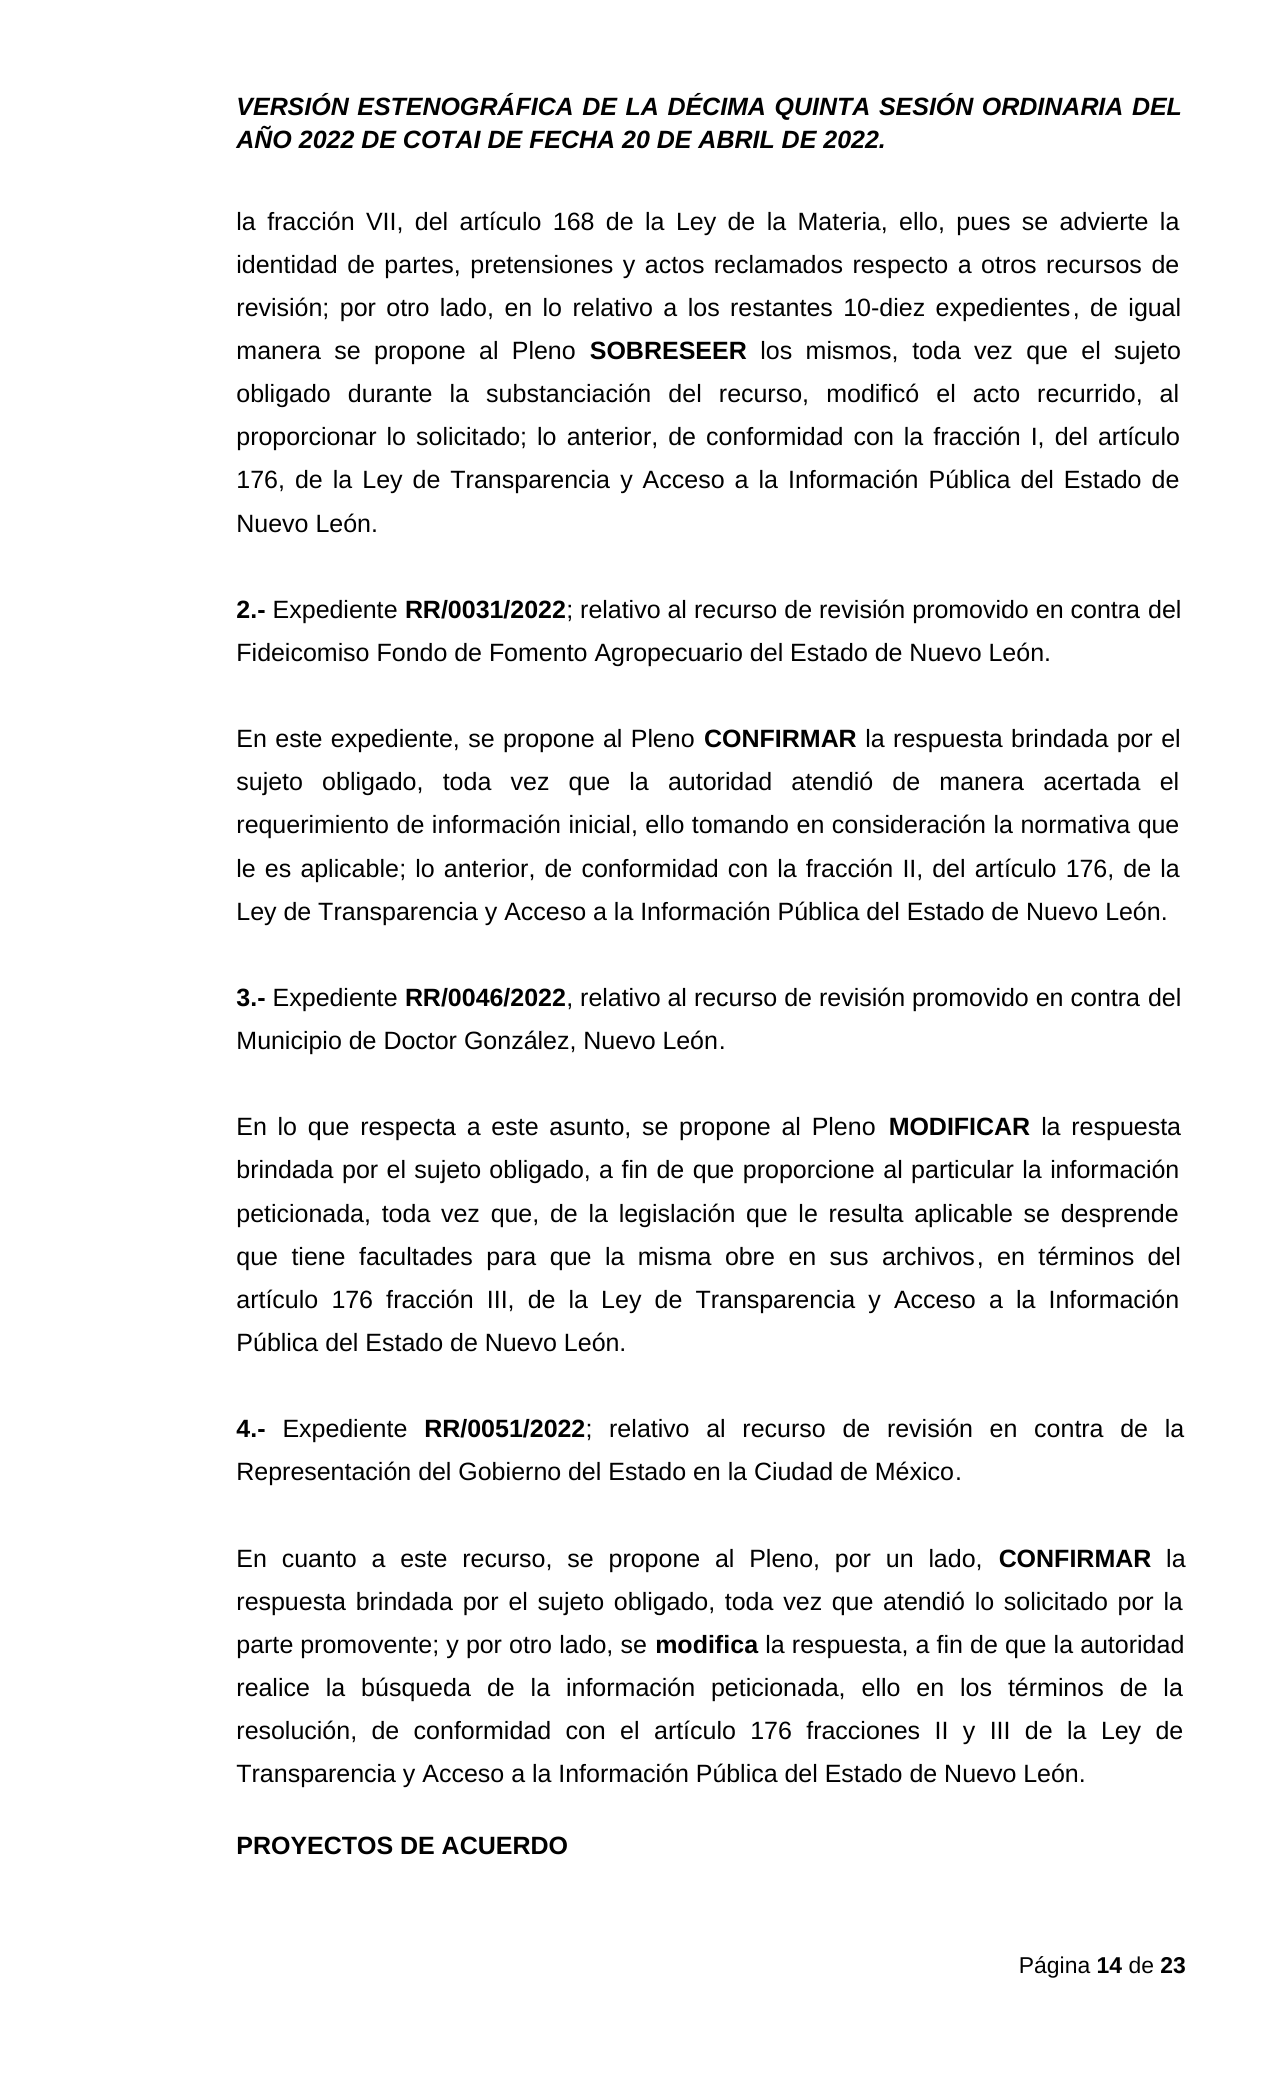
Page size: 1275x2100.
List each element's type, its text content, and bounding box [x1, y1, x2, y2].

text PROYECTOS DE ACUERDO [236, 1831, 1186, 1860]
text 2.- Expediente RR/0031/2022; relativo al recurso de revisión promovido en contra del Fideicomiso Fondo de Fomento Agropecuario del Estado de Nuevo León. [236, 595, 1181, 667]
text la fracción VII, del artículo 168 de la Ley de la Materia, ello, pues se advierte la identidad de partes, pretensiones y actos reclamados respecto a otros recursos de revisión; por otro lado, en lo relativo a los restantes 10-diez expedientes, de igual manera se propone al Pleno SOBRESEER los mismos, toda vez que el sujeto obligado durante la substanciación del recurso, modificó el acto recurrido, al proporcionar lo solicitado; lo anterior, de conformidad con la fracción I, del artículo 176, de la Ley de Transparencia y Acceso a la Información Pública del Estado de Nuevo León. [236, 207, 1181, 537]
text 3.- Expediente RR/0046/2022, relativo al recurso de revisión promovido en contra del Municipio de Doctor González, Nuevo León. [236, 983, 1181, 1055]
text En cuanto a este recurso, se propone al Pleno, por un lado, CONFIRMAR la respuesta brindada por el sujeto obligado, toda vez que atendió lo solicitado por la parte promovente; y por otro lado, se modifica la respuesta, a fin de que la autoridad realice la búsqueda de la información peticionada, ello en los términos de la resolución, de conformidad con el artículo 176 fracciones II y III de la Ley de Transparencia y Acceso a la Información Pública del Estado de Nuevo León. [236, 1544, 1186, 1788]
text 4.- Expediente RR/0051/2022; relativo al recurso de revisión en contra de la Representación del Gobierno del Estado en la Ciudad de México. [236, 1414, 1186, 1486]
text En lo que respecta a este asunto, se propone al Pleno MODIFICAR la respuesta brindada por el sujeto obligado, a fin de que proporcione al particular la información peticionada, toda vez que, de la legislación que le resulta aplicable se desprende que tiene facultades para que la misma obre en sus archivos, en términos del artículo 176 fracción III, de la Ley de Transparencia y Acceso a la Información Pública del Estado de Nuevo León. [236, 1112, 1181, 1357]
text En este expediente, se propone al Pleno CONFIRMAR la respuesta brindada por el sujeto obligado, toda vez que la autoridad atendió de manera acertada el requerimiento de información inicial, ello tomando en consideración la normativa que le es aplicable; lo anterior, de conformidad con la fracción II, del artículo 176, de la Ley de Transparencia y Acceso a la Información Pública del Estado de Nuevo León. [236, 724, 1181, 926]
